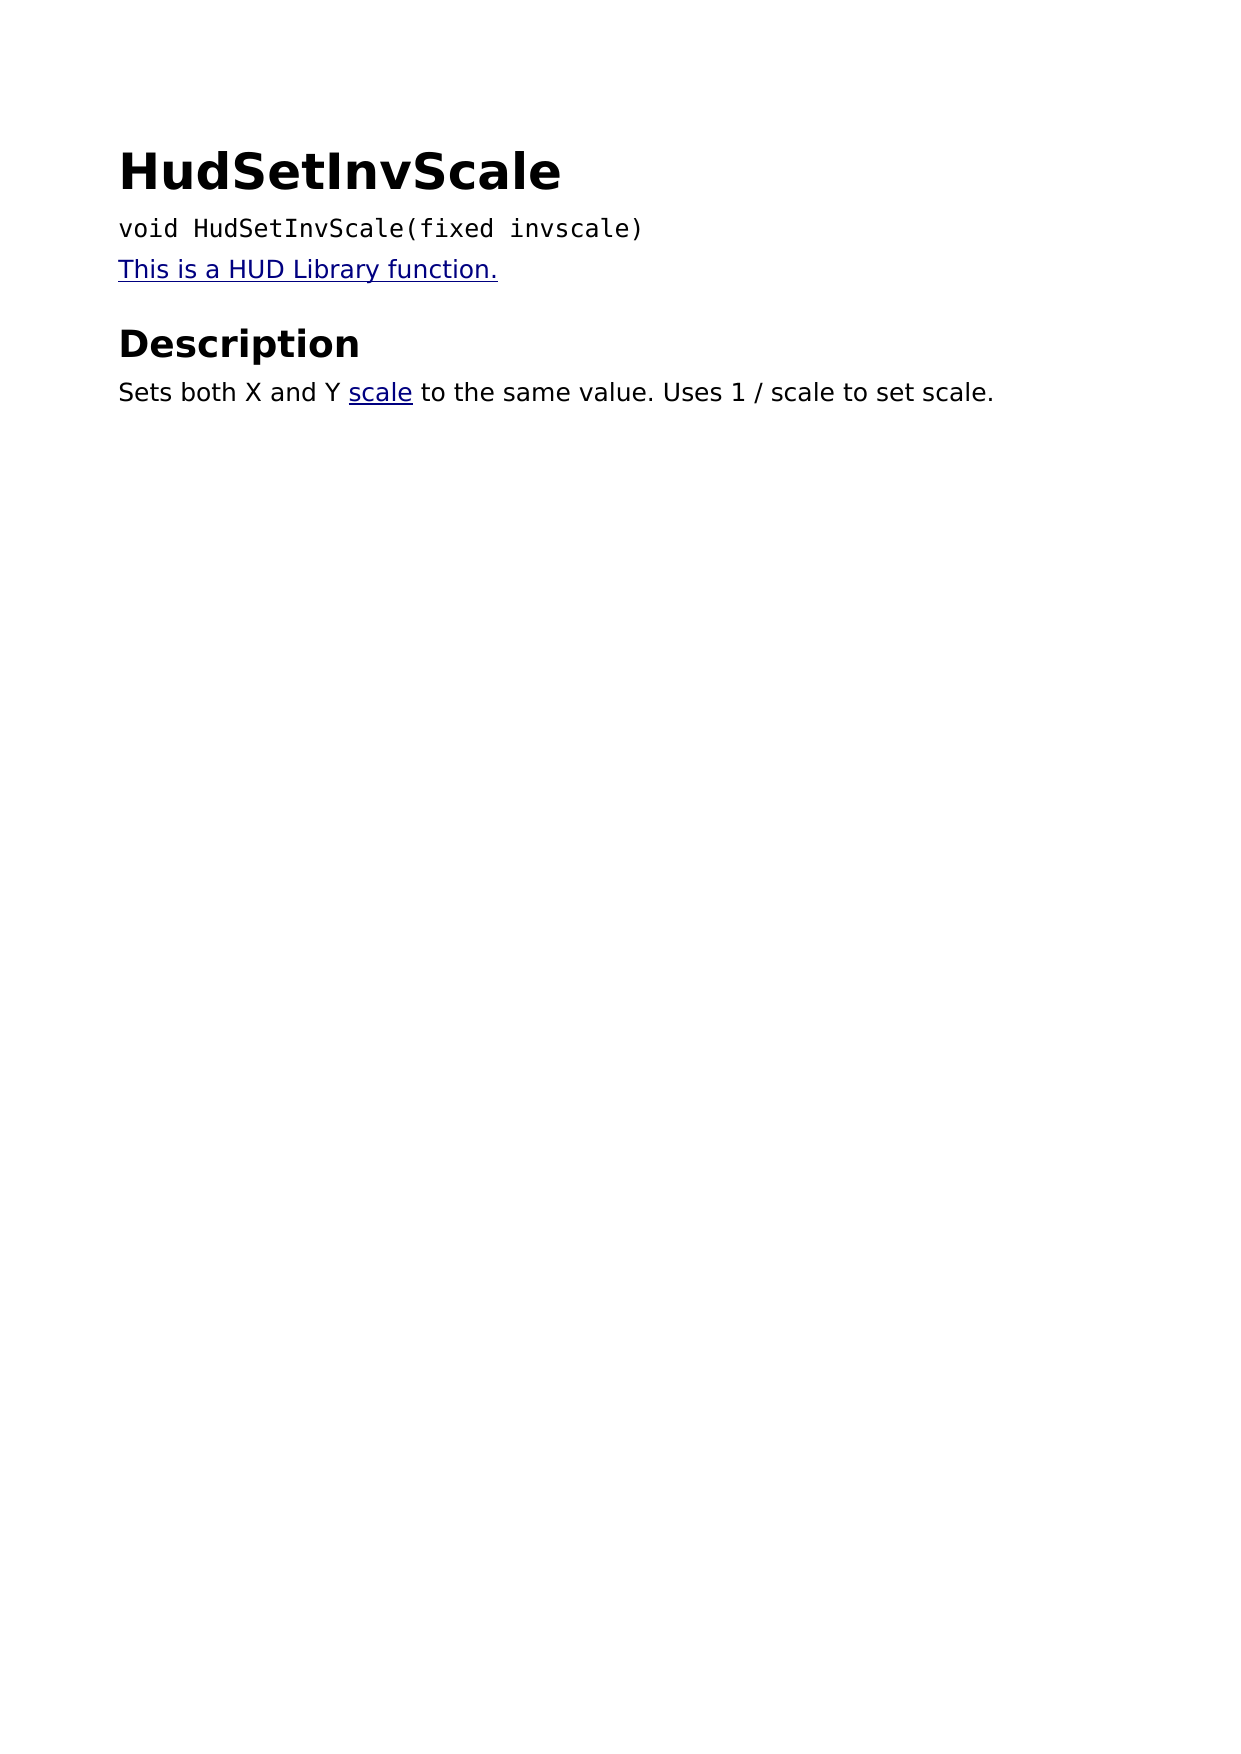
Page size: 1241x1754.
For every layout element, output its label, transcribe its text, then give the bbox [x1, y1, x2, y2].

subtitle Description [118, 322, 1122, 366]
text This is a HUD Library function. [118, 256, 1122, 285]
text void HudSetInvScale(fixed invscale) [118, 214, 1122, 243]
text Sets both X and Y scale to the same value. Uses 1 / scale to set scale. [118, 378, 1122, 407]
subtitle HudSetInvScale [118, 143, 1122, 201]
